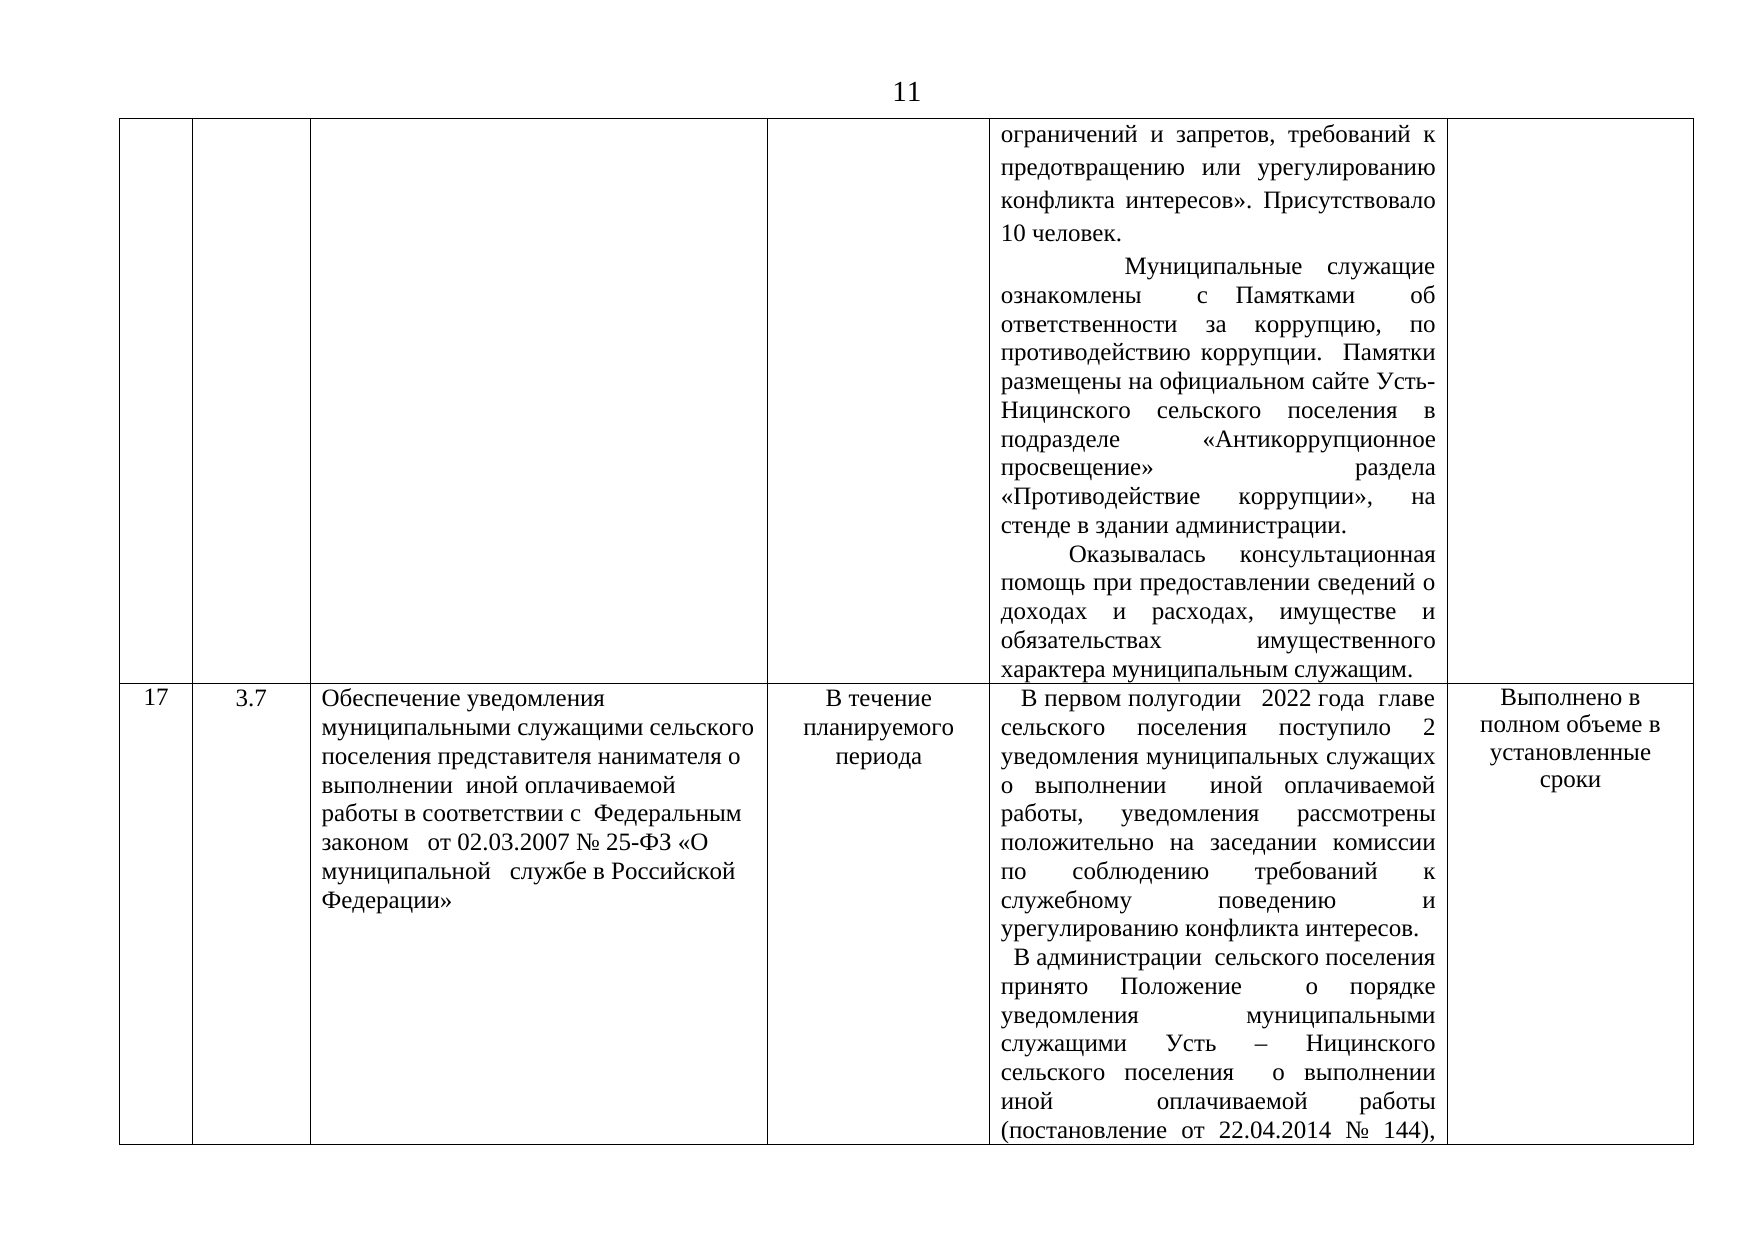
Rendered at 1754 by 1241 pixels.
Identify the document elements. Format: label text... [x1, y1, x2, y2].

table_cell В течение планируемого периода [768, 684, 989, 1143]
table_cell [311, 119, 767, 682]
table_cell 17 [120, 684, 192, 1143]
table_cell Выполнено в полном объеме в установленные сроки [1448, 684, 1693, 1143]
table_cell Обеспечение уведомления муниципальными служащими сельского поселения представителя нанимателя о выполнении иной оплачиваемой работы в соответствии с Федеральным законом от 02.03.2007 № 25-ФЗ «О муниципальной службе в Российской Федерации» [311, 684, 767, 1143]
table_cell [1448, 119, 1693, 682]
table_cell [768, 119, 989, 682]
table_cell 3.7 [193, 684, 310, 1143]
table_cell В первом полугодии 2022 года главе сельского поселения поступило 2 уведомления муниципальных служащих о выполнении иной оплачиваемой работы, уведомления рассмотрены положительно на заседании комиссии по соблюдению требований к служебному поведению и урегулированию конфликта интересов. В администрации сельского поселения принято Положение о порядке уведомления муниципальными служащими Усть – Ницинского сельского поселения о выполнении иной оплачиваемой работы (постановление от 22.04.2014 № 144), [990, 684, 1447, 1143]
table_cell [120, 119, 192, 682]
table_cell [193, 119, 310, 682]
table_cell ограничений и запретов, требований к предотвращению или урегулированию конфликта интересов». Присутствовало 10 человек. Муниципальные служащие ознакомлены с Памятками об ответственности за коррупцию, по противодействию коррупции. Памятки размещены на официальном сайте Усть-Ницинского сельского поселения в подразделе «Антикоррупционное просвещение» раздела «Противодействие коррупции», на стенде в здании администрации. Оказывалась консультационная помощь при предоставлении сведений о доходах и расходах, имуществе и обязательствах имущественного характера муниципальным служащим. [990, 119, 1447, 682]
